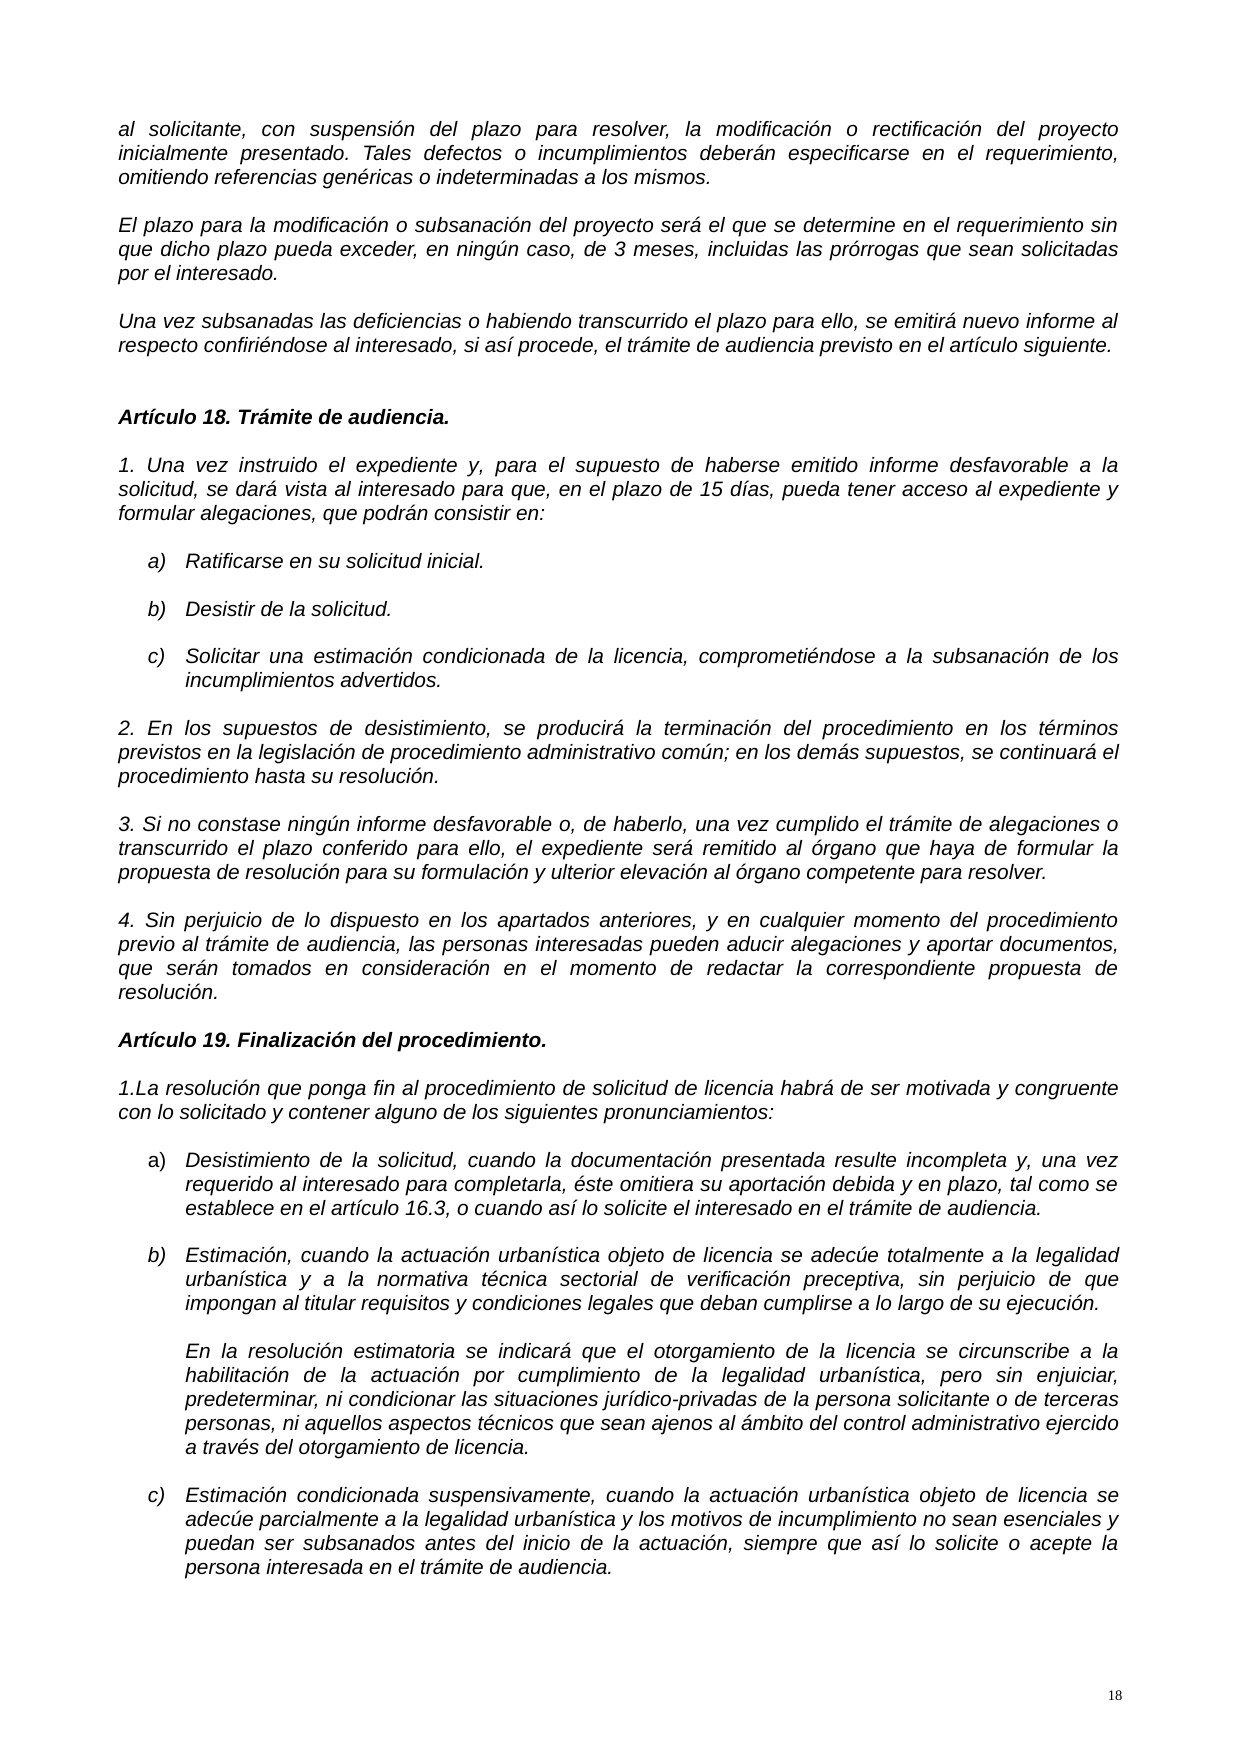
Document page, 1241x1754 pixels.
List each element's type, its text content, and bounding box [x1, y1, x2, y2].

list Desistir de la solicitud. [148, 596, 1122, 620]
text Artículo 19. Finalización del procedimiento. [118, 1028, 1122, 1052]
text Una vez subsanadas las deficiencias o habiendo transcurrido el plazo para ello, se emitirá nuevo informe al respecto confiriéndose al interesado, si así procede, el trámite de audiencia previsto en el artículo siguiente. [118, 309, 1122, 357]
text 2. En los supuestos de desistimiento, se producirá la terminación del procedimiento en los términos previstos en la legislación de procedimiento administrativo común; en los demás supuestos, se continuará el procedimiento hasta su resolución. [118, 716, 1122, 788]
list Ratificarse en su solicitud inicial. [148, 548, 1122, 572]
text 4. Sin perjuicio de lo dispuesto en los apartados anteriores, y en cualquier momento del procedimiento previo al trámite de audiencia, las personas interesadas pueden aducir alegaciones y aportar documentos, que serán tomados en consideración en el momento de redactar la correspondiente propuesta de resolución. [118, 908, 1122, 1004]
text En la resolución estimatoria se indicará que el otorgamiento de la licencia se circunscribe a la habilitación de la actuación por cumplimiento de la legalidad urbanística, pero sin enjuiciar, predeterminar, ni condicionar las situaciones jurídico-privadas de la persona solicitante o de terceras personas, ni aquellos aspectos técnicos que sean ajenos al ámbito del control administrativo ejercido a través del otorgamiento de licencia. [185, 1339, 1122, 1459]
list Estimación, cuando la actuación urbanística objeto de licencia se adecúe totalmente a la legalidad urbanística y a la normativa técnica sectorial de verificación preceptiva, sin perjuicio de que impongan al titular requisitos y condiciones legales que deban cumplirse a lo largo de su ejecución. [148, 1243, 1122, 1315]
text El plazo para la modificación o subsanación del proyecto será el que se determine en el requerimiento sin que dicho plazo pueda exceder, en ningún caso, de 3 meses, incluidas las prórrogas que sean solicitadas por el interesado. [118, 213, 1122, 285]
text 3. Si no constase ningún informe desfavorable o, de haberlo, una vez cumplido el trámite de alegaciones o transcurrido el plazo conferido para ello, el expediente será remitido al órgano que haya de formular la propuesta de resolución para su formulación y ulterior elevación al órgano competente para resolver. [118, 812, 1122, 884]
list Solicitar una estimación condicionada de la licencia, comprometiéndose a la subsanación de los incumplimientos advertidos. [148, 644, 1122, 692]
text 1. Una vez instruido el expediente y, para el supuesto de haberse emitido informe desfavorable a la solicitud, se dará vista al interesado para que, en el plazo de 15 días, pueda tener acceso al expediente y formular alegaciones, que podrán consistir en: [118, 453, 1122, 524]
text al solicitante, con suspensión del plazo para resolver, la modificación o rectificación del proyecto inicialmente presentado. Tales defectos o incumplimientos deberán especificarse en el requerimiento, omitiendo referencias genéricas o indeterminadas a los mismos. [118, 117, 1122, 189]
list Estimación condicionada suspensivamente, cuando la actuación urbanística objeto de licencia se adecúe parcialmente a la legalidad urbanística y los motivos de incumplimiento no sean esenciales y puedan ser subsanados antes del inicio de la actuación, siempre que así lo solicite o acepte la persona interesada en el trámite de audiencia. [148, 1483, 1122, 1579]
text 1.La resolución que ponga fin al procedimiento de solicitud de licencia habrá de ser motivada y congruente con lo solicitado y contener alguno de los siguientes pronunciamientos: [118, 1076, 1122, 1123]
text Artículo 18. Trámite de audiencia. [118, 405, 1122, 429]
list Desistimiento de la solicitud, cuando la documentación presentada resulte incompleta y, una vez requerido al interesado para completarla, éste omitiera su aportación debida y en plazo, tal como se establece en el artículo 16.3, o cuando así lo solicite el interesado en el trámite de audiencia. [148, 1147, 1122, 1219]
